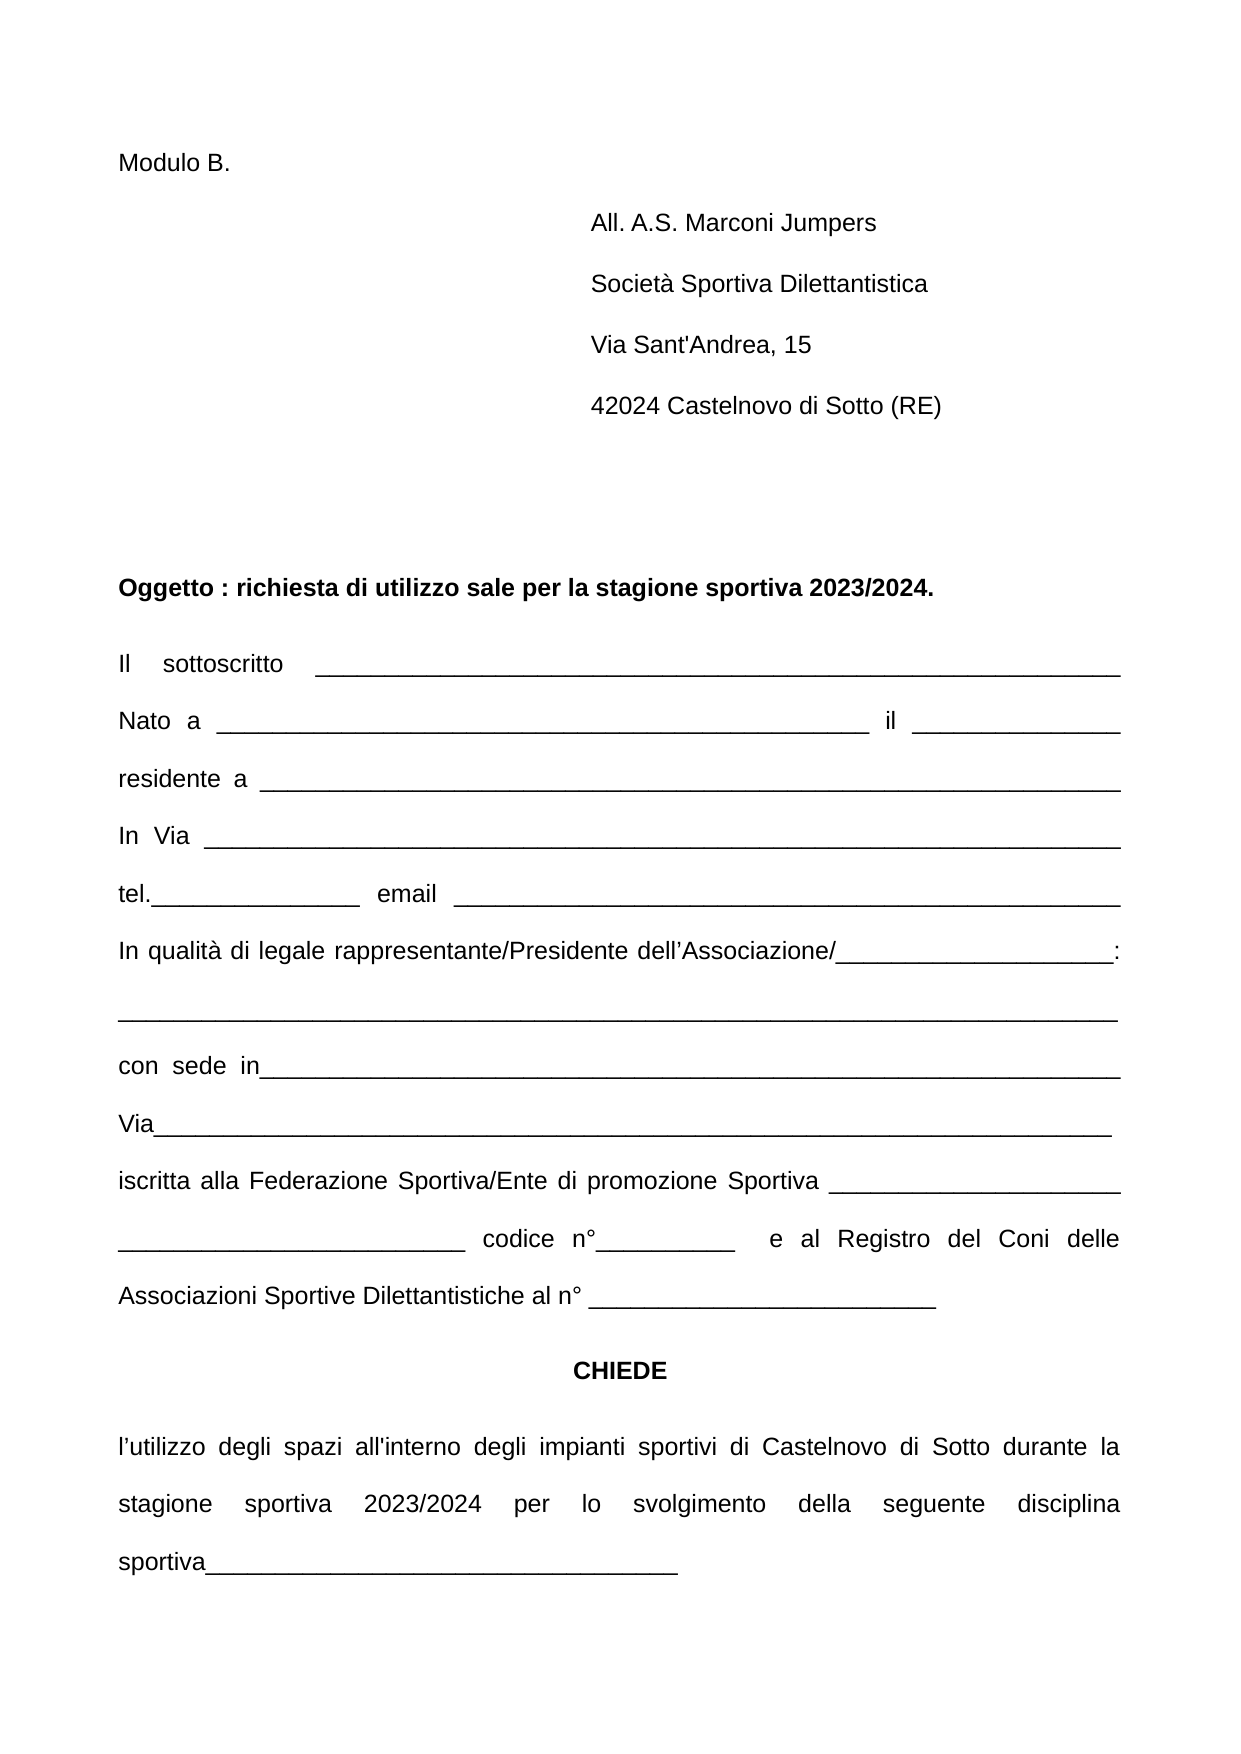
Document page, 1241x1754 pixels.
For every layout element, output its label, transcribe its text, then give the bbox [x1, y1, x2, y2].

text Il sottoscritto __________________________________________________________ Nato a _______________________________________________ il _______________ residente a ______________________________________________________________ In Via __________________________________________________________________ tel._______________ email ________________________________________________ In qualità di legale rappresentante/Presidente dell’Associazione/____________________: ________________________________________________________________________ con sede in______________________________________________________________ Via_____________________________________________________________________ iscritta alla Federazione Sportiva/Ente di promozione Sportiva _____________________ _________________________ codice n°__________ e al Registro del Coni delle Associazioni Sportive Dilettantistiche al n° _________________________ [118, 649, 1122, 1310]
text Oggetto : richiesta di utilizzo sale per la stagione sportiva 2023/2024. [118, 573, 1122, 602]
text 42024 Castelnovo di Sotto (RE) [591, 391, 1122, 420]
text Via Sant'Andrea, 15 [591, 330, 1122, 359]
text l’utilizzo degli spazi all'interno degli impianti sportivi di Castelnovo di Sotto durante la stagione sportiva 2023/2024 per lo svolgimento della seguente disciplina sportiva__________________________________ [118, 1432, 1122, 1575]
text All. A.S. Marconi Jumpers [591, 208, 1122, 237]
text Società Sportiva Dilettantistica [591, 269, 1122, 298]
text Modulo B. [118, 148, 1122, 176]
text CHIEDE [118, 1356, 1122, 1385]
